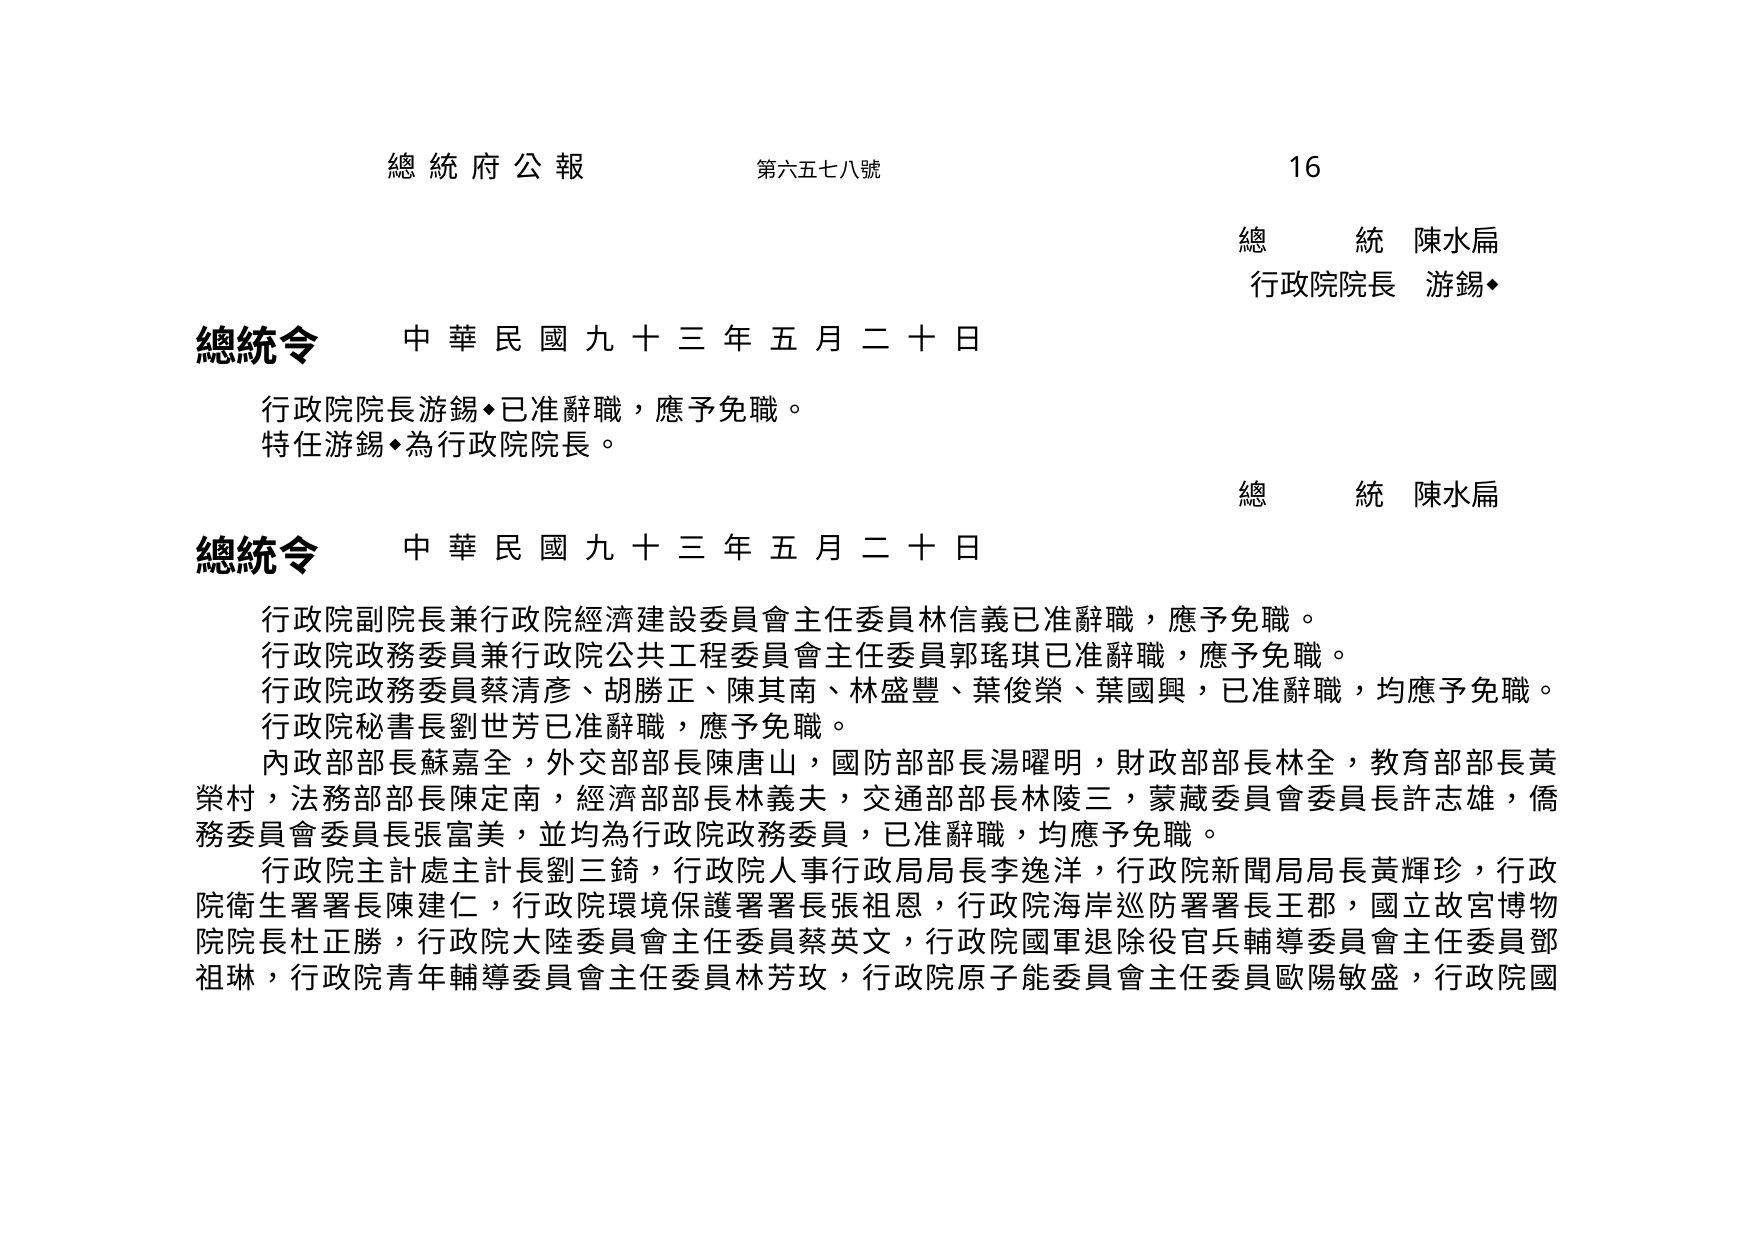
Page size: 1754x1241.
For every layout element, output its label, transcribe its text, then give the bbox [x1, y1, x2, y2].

table_header 總統令 [192, 513, 399, 602]
table_header 總統令 [192, 303, 399, 392]
text 行政院秘書長劉世芳已准辭職，應予免職。 [195, 709, 1559, 745]
table_header 中華民國九十三年五月二十日 [399, 513, 986, 602]
text 行政院院長游錫已准辭職，應予免職。 [195, 392, 1559, 427]
text 行政院副院長兼行政院經濟建設委員會主任委員林信義已准辭職，應予免職。 [195, 602, 1559, 637]
text 行政院政務委員蔡清彥、胡勝正、陳其南、林盛豐、葉俊榮、葉國興，已准辭職，均應予免職。 [195, 673, 1559, 709]
text 行政院政務委員兼行政院公共工程委員會主任委員郭瑤琪已准辭職，應予免職。 [195, 637, 1559, 673]
text 內政部部長蘇嘉全，外交部部長陳唐山，國防部部長湯曜明，財政部部長林全，教育部部長黃榮村，法務部部長陳定南，經濟部部長林義夫，交通部部長林陵三，蒙藏委員會委員長許志雄，僑務委員會委員長張富美，並均為行政院政務委員，已准辭職，均應予免職。 [195, 745, 1559, 852]
text 行政院主計處主計長劉三錡，行政院人事行政局局長李逸洋，行政院新聞局局長黃輝珍，行政院衛生署署長陳建仁，行政院環境保護署署長張祖恩，行政院海岸巡防署署長王郡，國立故宮博物院院長杜正勝，行政院大陸委員會主任委員蔡英文，行政院國軍退除役官兵輔導委員會主任委員鄧祖琳，行政院青年輔導委員會主任委員林芳玫，行政院原子能委員會主任委員歐陽敏盛，行政院國 [195, 852, 1559, 996]
text 行政院院長 游錫 [195, 266, 1501, 303]
text 總 統 陳水扁 [195, 222, 1501, 259]
table_header 中華民國九十三年五月二十日 [399, 303, 986, 392]
text 特任游錫為行政院院長。 [195, 427, 1559, 463]
text 總 統 陳水扁 [195, 475, 1501, 513]
